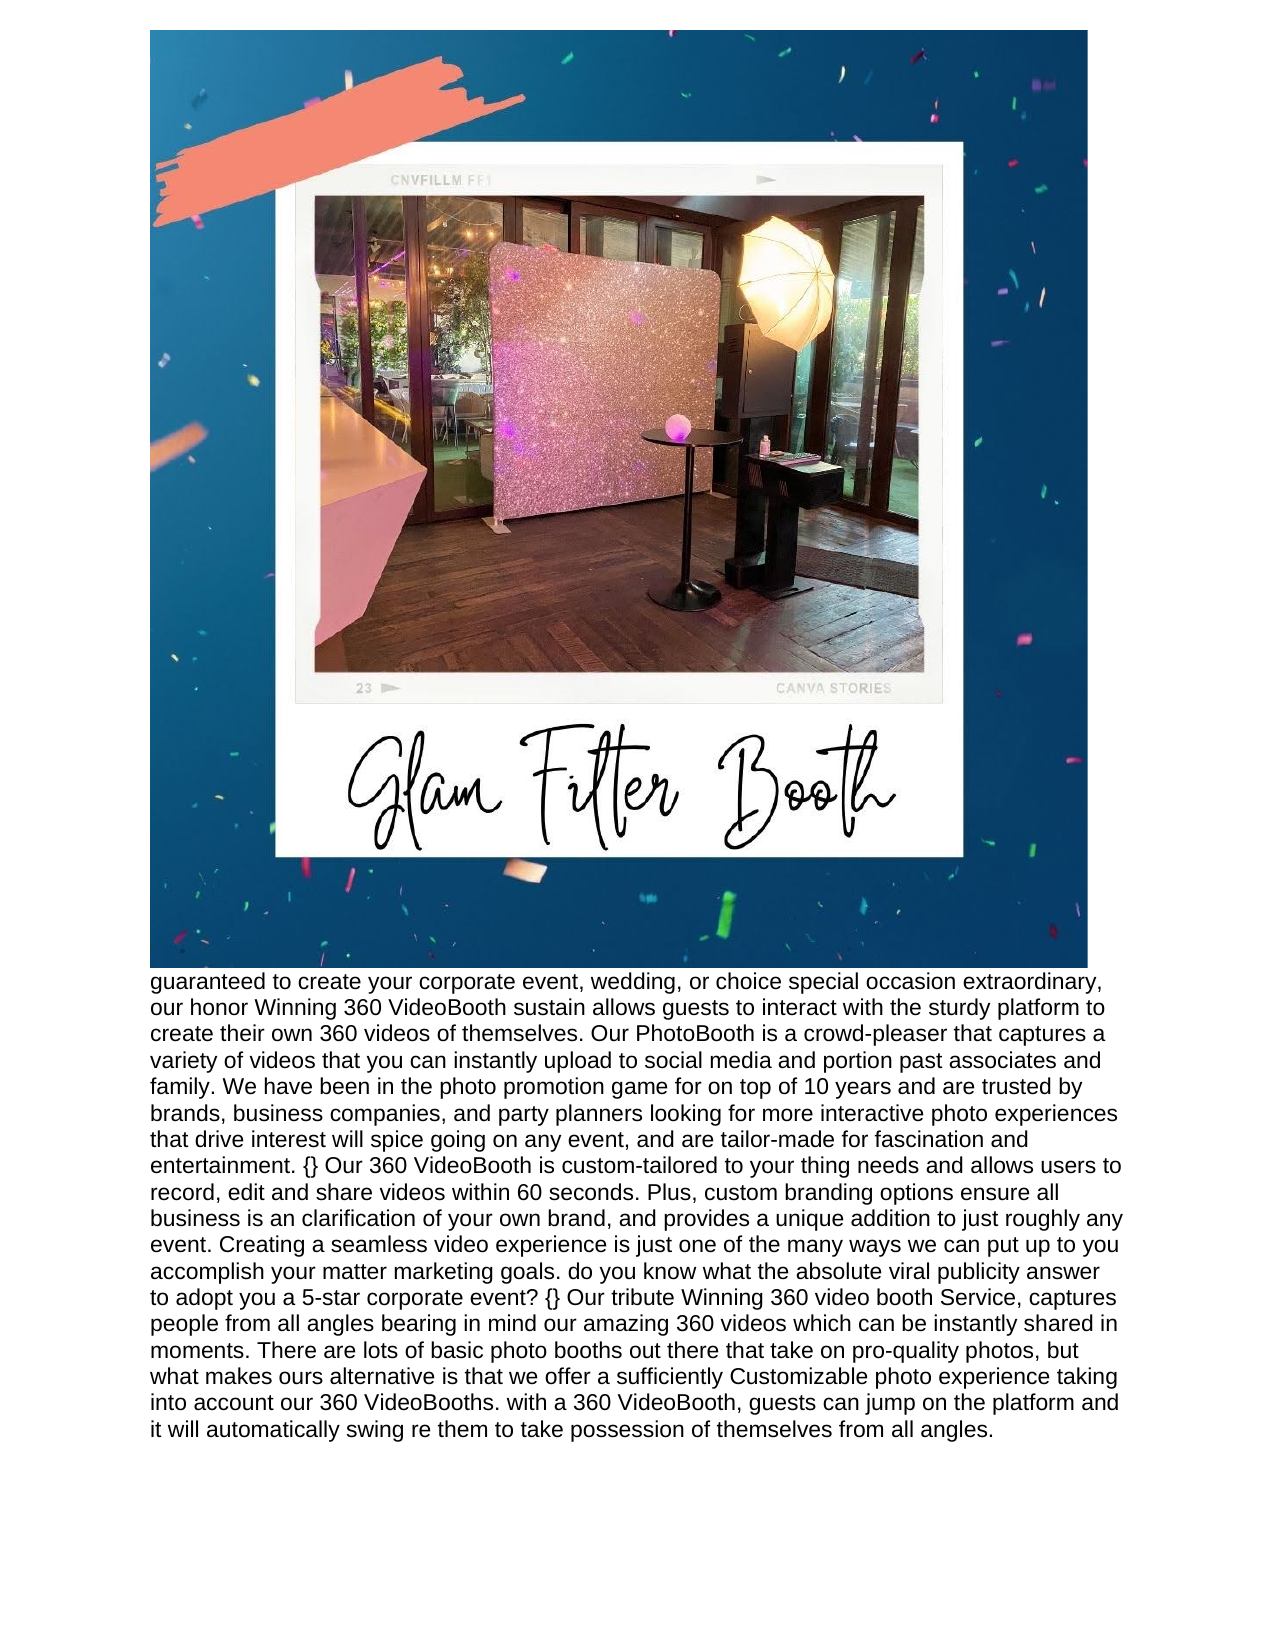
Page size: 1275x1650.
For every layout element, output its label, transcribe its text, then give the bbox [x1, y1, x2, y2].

picture [150, 30, 1088, 968]
text guaranteed to create your corporate event, wedding, or choice special occasion extraordinary, our honor Winning 360 VideoBooth sustain allows guests to interact with the sturdy platform to create their own 360 videos of themselves. Our PhotoBooth is a crowd-pleaser that captures a variety of videos that you can instantly upload to social media and portion past associates and family. We have been in the photo promotion game for on top of 10 years and are trusted by brands, business companies, and party planners looking for more interactive photo experiences that drive interest will spice going on any event, and are tailor-made for fascination and entertainment. {} Our 360 VideoBooth is custom-tailored to your thing needs and allows users to record, edit and share videos within 60 seconds. Plus, custom branding options ensure all business is an clarification of your own brand, and provides a unique addition to just roughly any event. Creating a seamless video experience is just one of the many ways we can put up to you accomplish your matter marketing goals. do you know what the absolute viral publicity answer to adopt you a 5-star corporate event? {} Our tribute Winning 360 video booth Service, captures people from all angles bearing in mind our amazing 360 videos which can be instantly shared in moments. There are lots of basic photo booths out there that take on pro-quality photos, but what makes ours alternative is that we offer a sufficiently Customizable photo experience taking into account our 360 VideoBooths. with a 360 VideoBooth, guests can jump on the platform and it will automatically swing re them to take possession of themselves from all angles. [150, 968, 1125, 1442]
